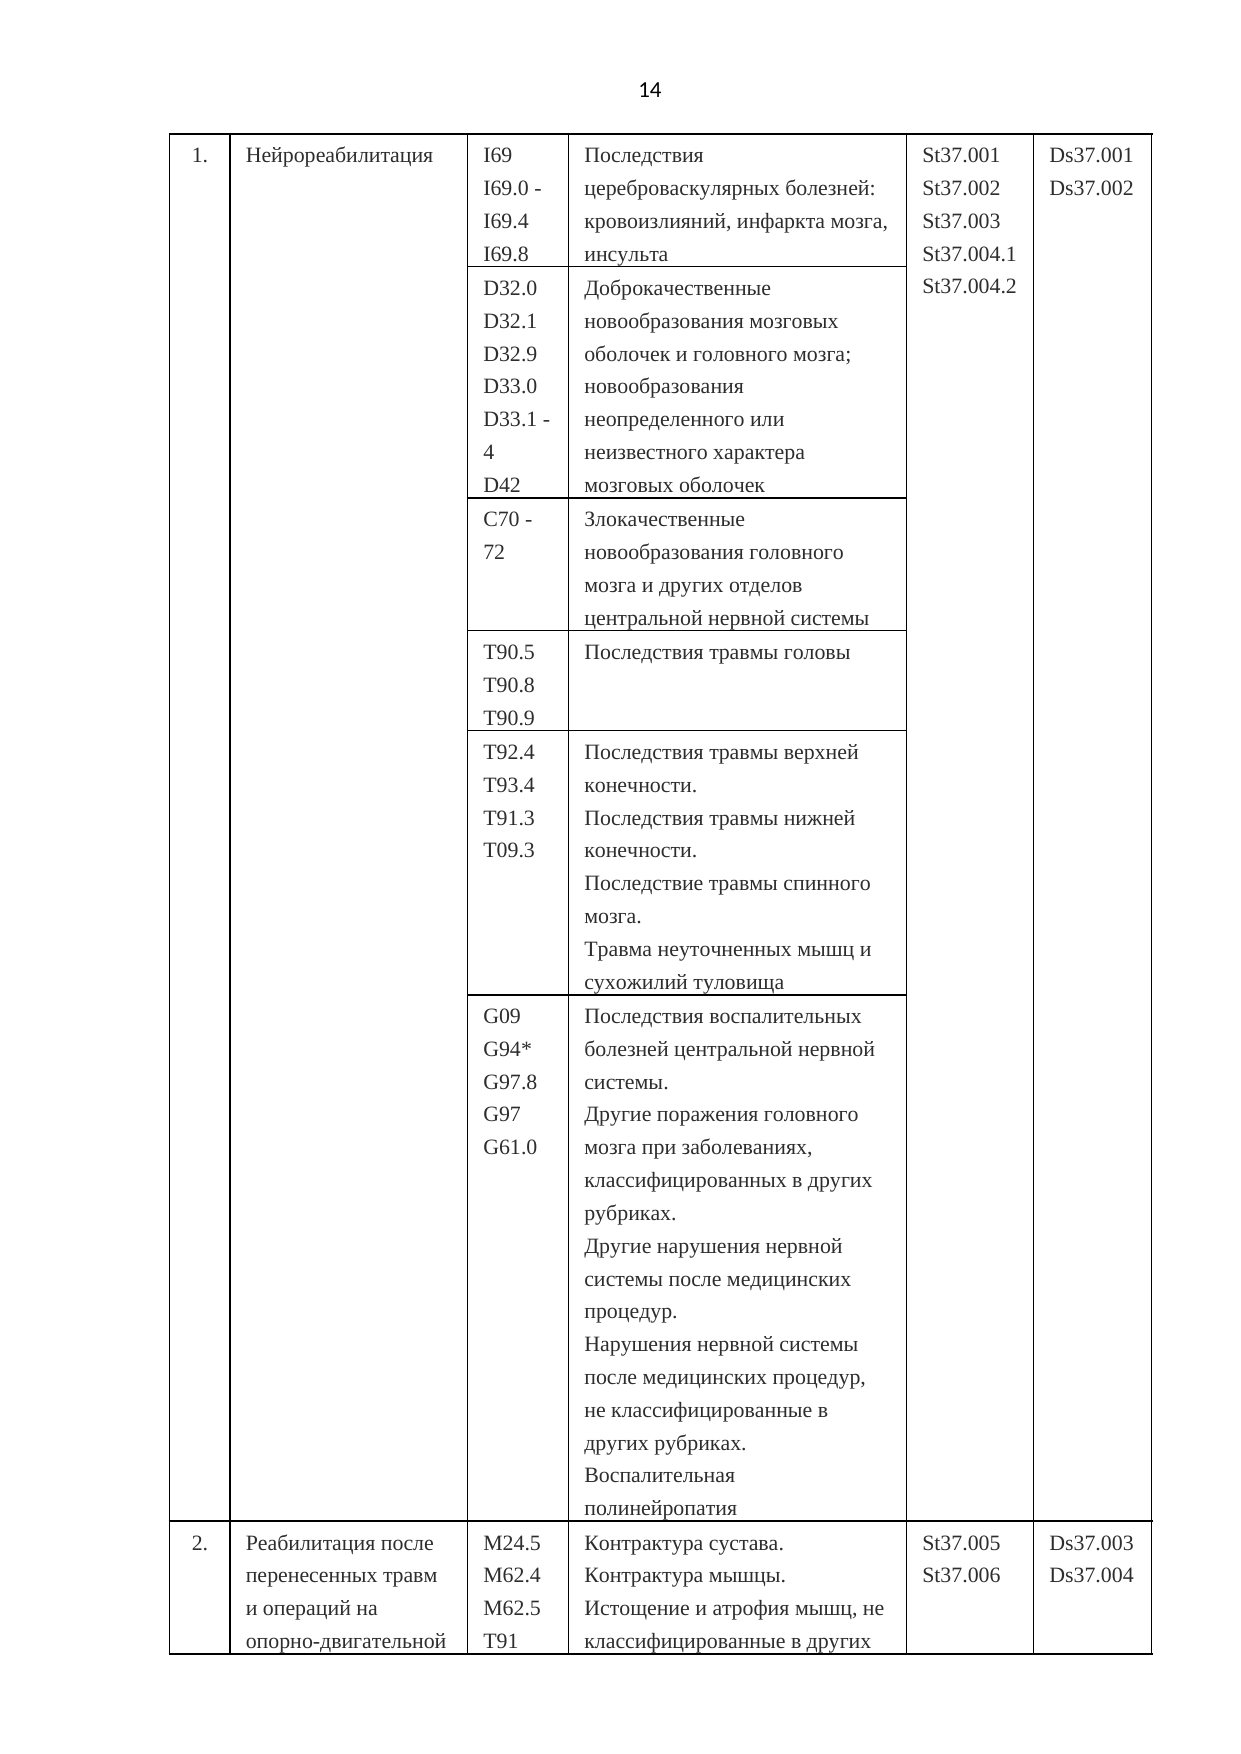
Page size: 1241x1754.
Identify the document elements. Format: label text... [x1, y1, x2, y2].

table_cell 2. [170, 1522, 229, 1653]
table_cell G09 G94* G97.8 G97 G61.0 [468, 996, 568, 1520]
table_cell St37.001 St37.002 St37.003 St37.004.1 St37.004.2 [907, 135, 1033, 1520]
table_cell Последствия цереброваскулярных болезней: кровоизлияний, инфаркта мозга, инсульта [569, 135, 906, 266]
table_cell Последствия воспалительных болезней центральной нервной системы. Другие поражения головного мозга при заболеваниях, классифицированных в других рубриках. Другие нарушения нервной системы после медицинских процедур. Нарушения нервной системы после медицинских процедур, не классифицированные в других рубриках. Воспалительная полинейропатия [569, 996, 906, 1520]
table_cell Реабилитация после перенесенных травм и операций на опорно-двигательной [231, 1522, 467, 1653]
table_cell M24.5 M62.4 M62.5 T91 [468, 1522, 568, 1653]
table_cell Ds37.003 Ds37.004 [1034, 1522, 1151, 1653]
table_cell D32.0 D32.1 D32.9 D33.0 D33.1 - 4 D42 [468, 267, 568, 497]
table_cell Нейрореабилитация [231, 135, 467, 1520]
table_cell I69 I69.0 - I69.4 I69.8 [468, 135, 568, 266]
table_cell Последствия травмы верхней конечности. Последствия травмы нижней конечности. Последствие травмы спинного мозга. Травма неуточненных мышц и сухожилий туловища [569, 731, 906, 994]
table_cell Последствия травмы головы [569, 631, 906, 730]
table_cell Злокачественные новообразования головного мозга и других отделов центральной нервной системы [569, 499, 906, 630]
table_cell Доброкачественные новообразования мозговых оболочек и головного мозга; новообразования неопределенного или неизвестного характера мозговых оболочек [569, 267, 906, 497]
table_cell T90.5 T90.8 T90.9 [468, 631, 568, 730]
table_cell C70 - 72 [468, 499, 568, 630]
table_cell T92.4 T93.4 T91.3 T09.3 [468, 731, 568, 994]
table_cell Контрактура сустава. Контрактура мышцы. Истощение и атрофия мышц, не классифицированные в других [569, 1522, 906, 1653]
table_cell Ds37.001 Ds37.002 [1034, 135, 1151, 1520]
table_cell St37.005 St37.006 [907, 1522, 1033, 1653]
table_cell 1. [170, 135, 229, 1520]
